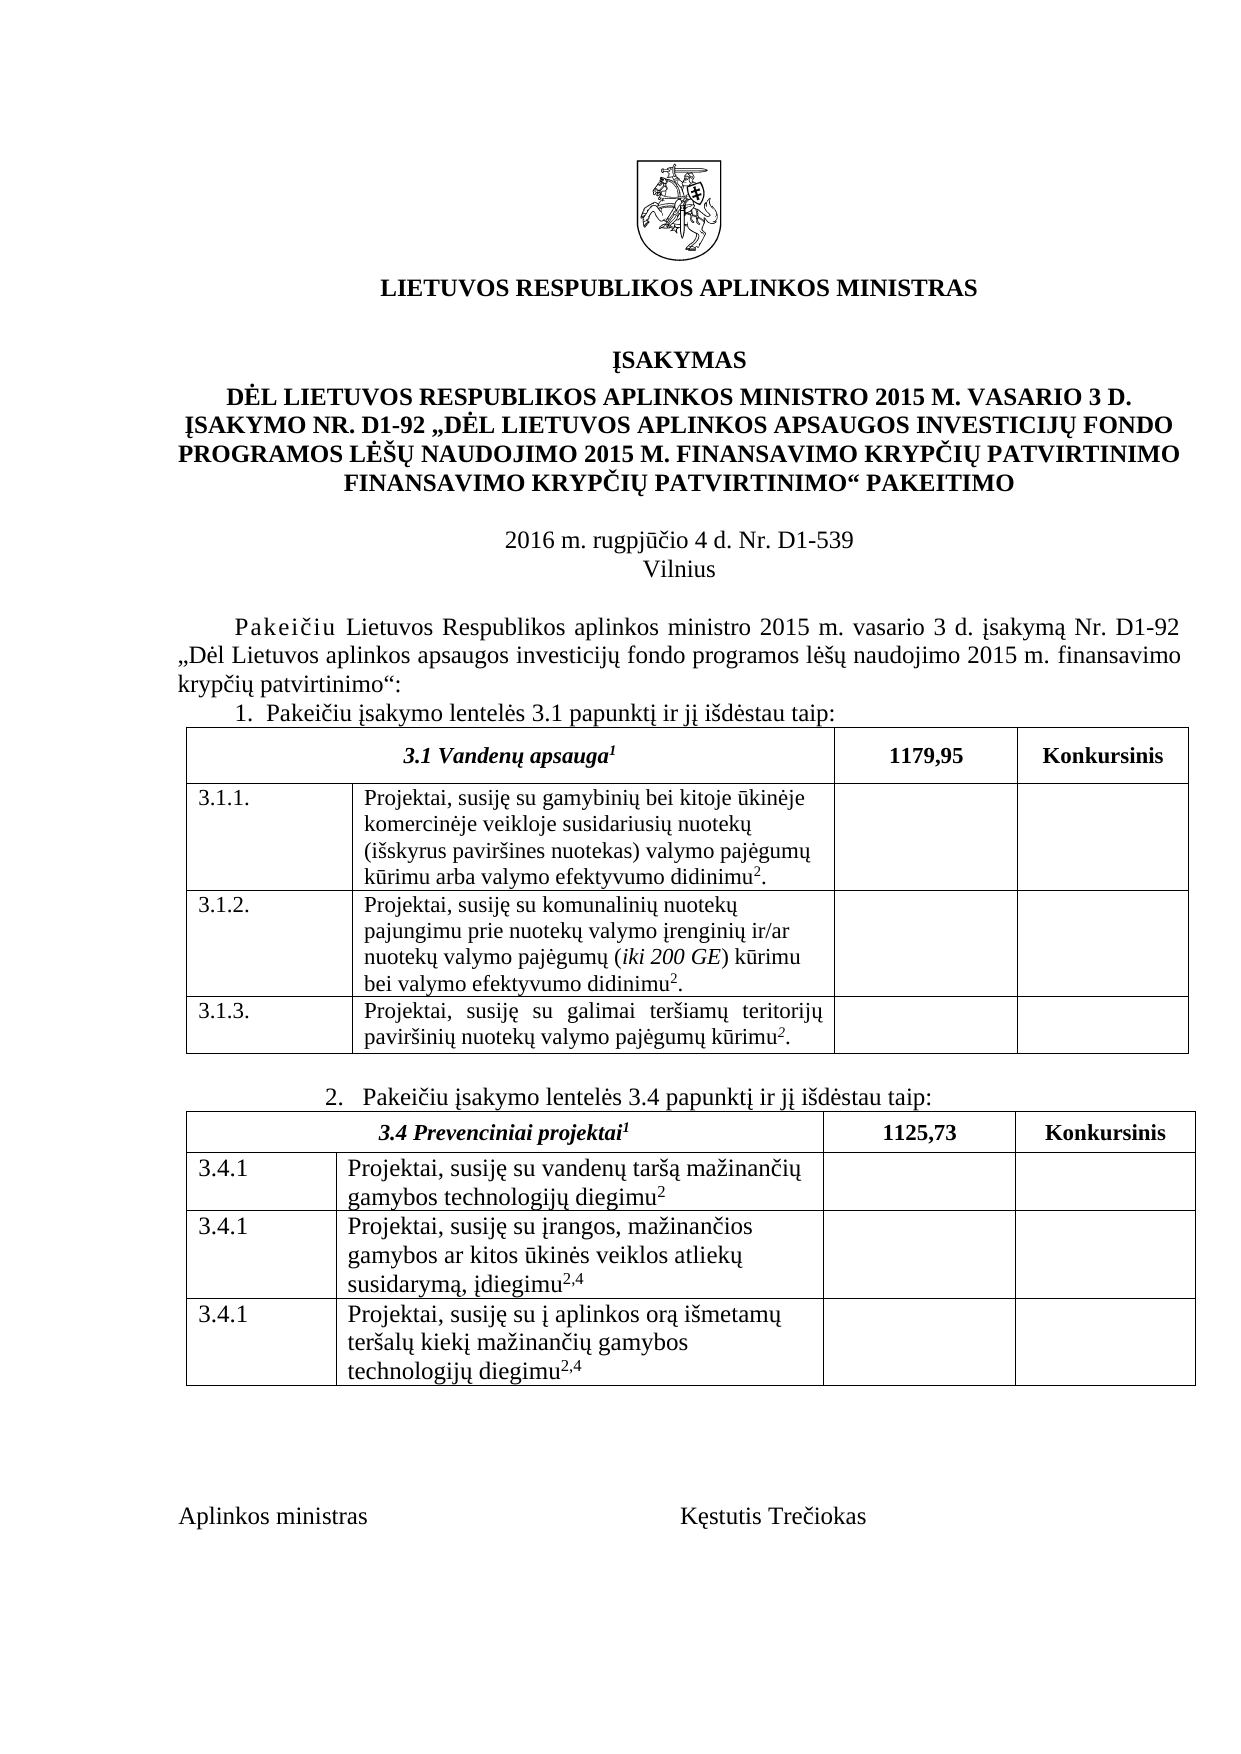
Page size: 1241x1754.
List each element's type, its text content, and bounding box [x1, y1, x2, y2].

text 1. Pakeičiu įsakymo lentelės 3.1 papunktį ir jį išdėstau taip: [234, 698, 1181, 727]
table_cell Projektai, susiję su galimai teršiamų teritorijų paviršinių nuotekų valymo pajėgumų kūrimu2. [353, 997, 834, 1052]
table_cell 3.1.3. [187, 997, 352, 1052]
table_cell [835, 784, 1017, 889]
table_cell [1016, 1211, 1195, 1298]
table_cell [835, 997, 1017, 1052]
table_cell [1018, 784, 1188, 889]
table_cell 3.1.2. [187, 891, 352, 996]
table_cell Projektai, susiję su komunalinių nuotekų pajungimu prie nuotekų valymo įrenginių ir/ar nuotekų valymo pajėgumų (iki 200 GE) kūrimu bei valymo efektyvumo didinimu2. [353, 891, 834, 996]
table_cell [824, 1211, 1015, 1298]
table_cell 3.4.1 [187, 1211, 336, 1298]
text LIETUVOS RESPUBLIKOS APLINKOS MINISTRAS [177, 273, 1181, 302]
table_cell [824, 1153, 1015, 1210]
text Aplinkos ministras Kęstutis Trečiokas [178, 1501, 1177, 1530]
table_header Konkursinis [1016, 1112, 1195, 1152]
table_cell [1016, 1153, 1195, 1210]
table_header Konkursinis [1018, 728, 1188, 783]
table_cell 3.1.1. [187, 784, 352, 889]
table_cell Projektai, susiję su gamybinių bei kitoje ūkinėje komercinėje veikloje susidariusių nuotekų (išskyrus paviršines nuotekas) valymo pajėgumų kūrimu arba valymo efektyvumo didinimu2. [353, 784, 834, 889]
table_cell 3.4.1 [187, 1299, 336, 1385]
table_cell Projektai, susiję su vandenų taršą mažinančių gamybos technologijų diegimu2 [337, 1153, 823, 1210]
table_cell [835, 891, 1017, 996]
text DĖL LIETUVOS RESPUBLIKOS APLINKOS MINISTRO 2015 M. VASARIO 3 D. ĮSAKYMO NR. D1-92 „DĖL LIETUVOS APLINKOS APSAUGOS INVESTICIJŲ FONDO PROGRAMOS LĖŠŲ NAUDOJIMO 2015 M. FINANSAVIMO KRYPČIŲ PATVIRTINIMO FINANSAVIMO KRYPČIŲ PATVIRTINIMO“ PAKEITIMO [177, 382, 1181, 497]
table_header 1179,95 [835, 728, 1017, 783]
table_cell 3.4.1 [187, 1153, 336, 1210]
table_cell Projektai, susiję su į aplinkos orą išmetamų teršalų kiekį mažinančių gamybos technologijų diegimu2,4 [337, 1299, 823, 1385]
text Pakeičiu Lietuvos Respublikos aplinkos ministro 2015 m. vasario 3 d. įsakymą Nr. D1-92 „Dėl Lietuvos aplinkos apsaugos investicijų fondo programos lėšų naudojimo 2015 m. finansavimo krypčių patvirtinimo“: [177, 612, 1181, 698]
table_header 3.4 Prevenciniai projektai1 [187, 1112, 823, 1152]
text ĮSAKYMAS [177, 346, 1181, 374]
table_cell [824, 1299, 1015, 1385]
text 2. Pakeičiu įsakymo lentelės 3.4 papunktį ir jį išdėstau taip: [325, 1082, 1181, 1111]
table_cell [1016, 1299, 1195, 1385]
text Vilnius [177, 554, 1181, 612]
table_cell Projektai, susiję su įrangos, mažinančios gamybos ar kitos ūkinės veiklos atliekų susidarymą, įdiegimu2,4 [337, 1211, 823, 1298]
table_header 3.1 Vandenų apsauga1 [187, 728, 834, 783]
table_header 1125,73 [824, 1112, 1015, 1152]
text 2016 m. rugpjūčio 4 d. Nr. D1-539 [177, 525, 1181, 554]
table_cell [1018, 891, 1188, 996]
table_cell [1018, 997, 1188, 1052]
